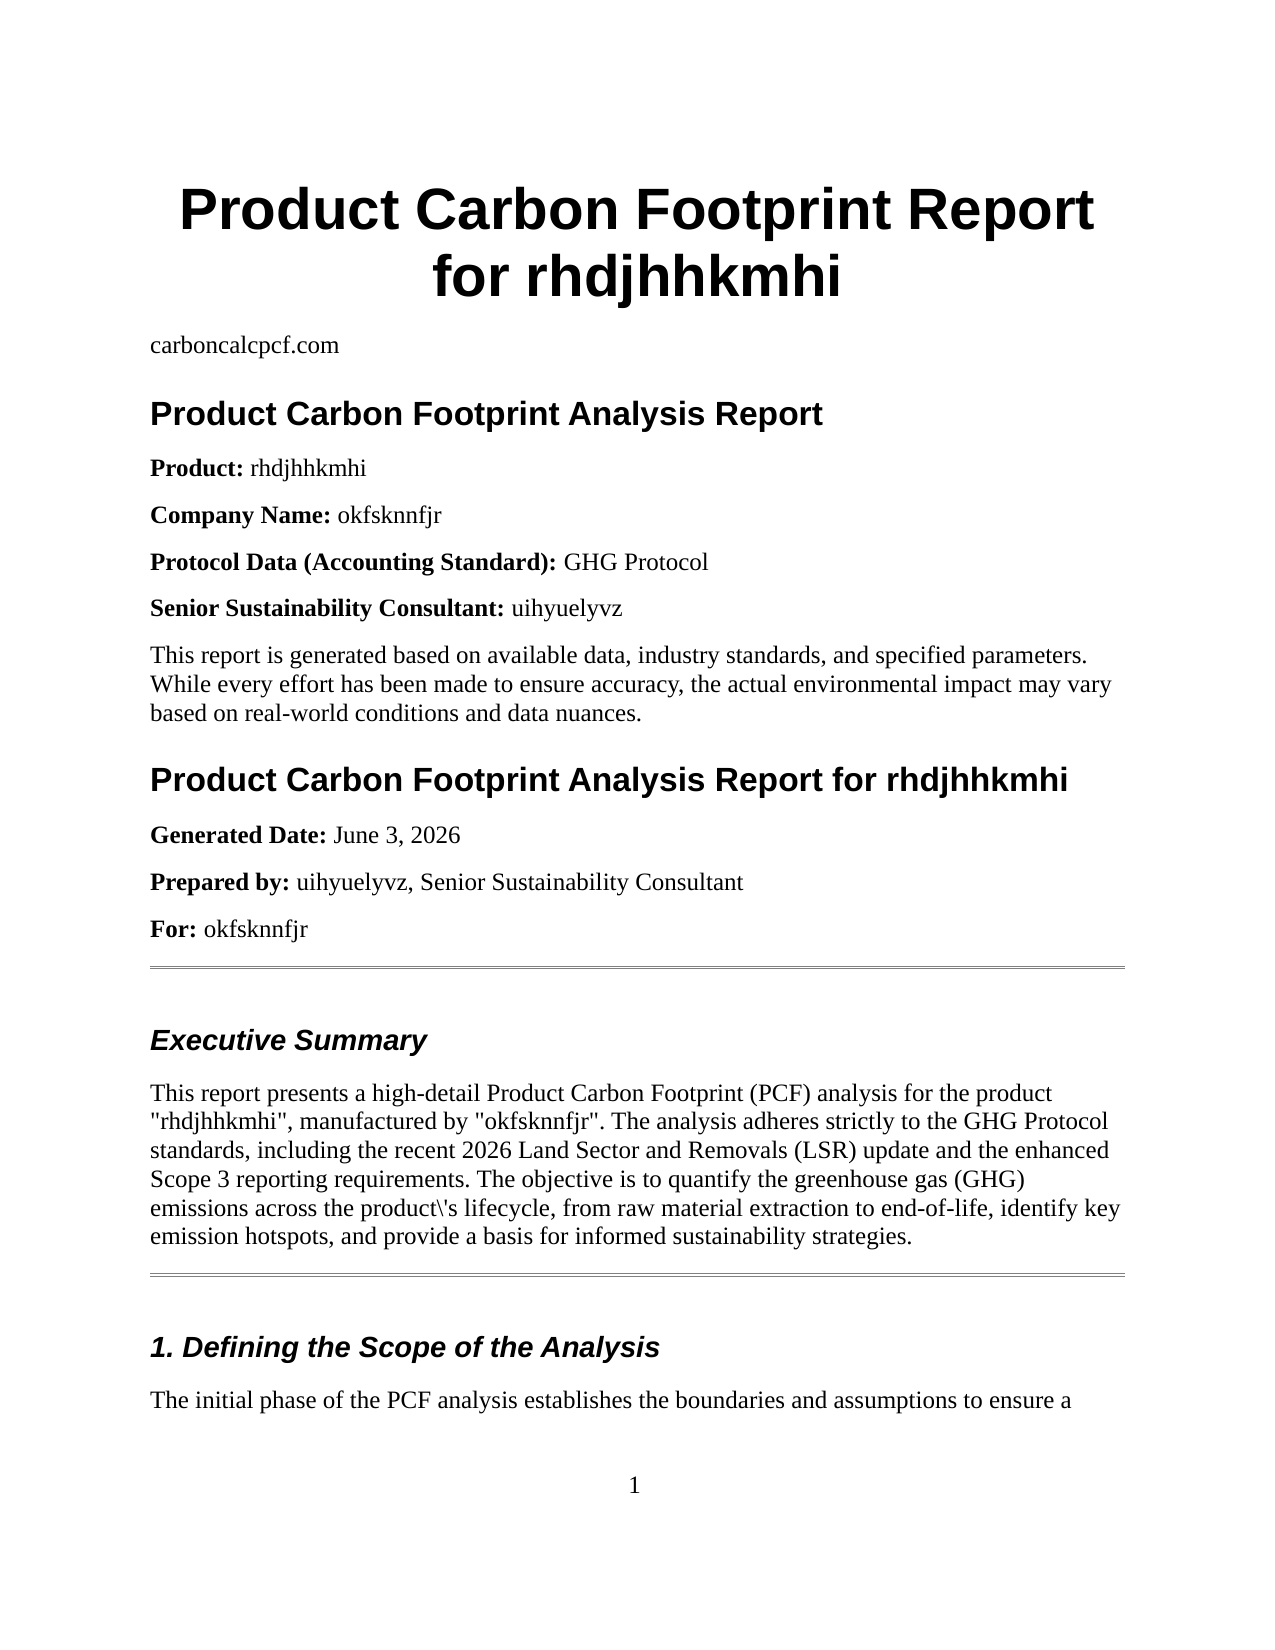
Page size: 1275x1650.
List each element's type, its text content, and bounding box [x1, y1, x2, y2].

subtitle Product Carbon Footprint Analysis Report [150, 393, 1125, 432]
subtitle 1. Defining the Scope of the Analysis [150, 1330, 1125, 1364]
text Product: rhdjhhkmhi [150, 453, 1125, 482]
text carboncalcpcf.com [150, 331, 1125, 359]
text The initial phase of the PCF analysis establishes the boundaries and assumptions to ensure a [150, 1385, 1125, 1414]
subtitle Executive Summary [150, 1023, 1125, 1056]
text Generated Date: June 3, 2026 [150, 820, 1125, 849]
text This report presents a high-detail Product Carbon Footprint (PCF) analysis for the product "rhdjhhkmhi", manufactured by "okfsknnfjr". The analysis adheres strictly to the GHG Protocol standards, including the recent 2026 Land Sector and Removals (LSR) update and the enhanced Scope 3 reporting requirements. The objective is to quantify the greenhouse gas (GHG) emissions across the product\'s lifecycle, from raw material extraction to end-of-life, identify key emission hotspots, and provide a basis for informed sustainability strategies. [150, 1078, 1125, 1250]
text Senior Sustainability Consultant: uihyuelyvz [150, 593, 1125, 622]
text Prepared by: uihyuelyvz, Senior Sustainability Consultant [150, 867, 1125, 896]
subtitle Product Carbon Footprint Analysis Report for rhdjhhkmhi [150, 760, 1125, 799]
text Protocol Data (Accounting Standard): GHG Protocol [150, 547, 1125, 576]
text This report is generated based on available data, industry standards, and specified parameters. While every effort has been made to ensure accuracy, the actual environmental impact may vary based on real-world conditions and data nuances. [150, 640, 1125, 726]
text Company Name: okfsknnfjr [150, 500, 1125, 529]
title Product Carbon Footprint Report for rhdjhhkmhi [150, 175, 1125, 309]
text For: okfsknnfjr [150, 914, 1125, 942]
